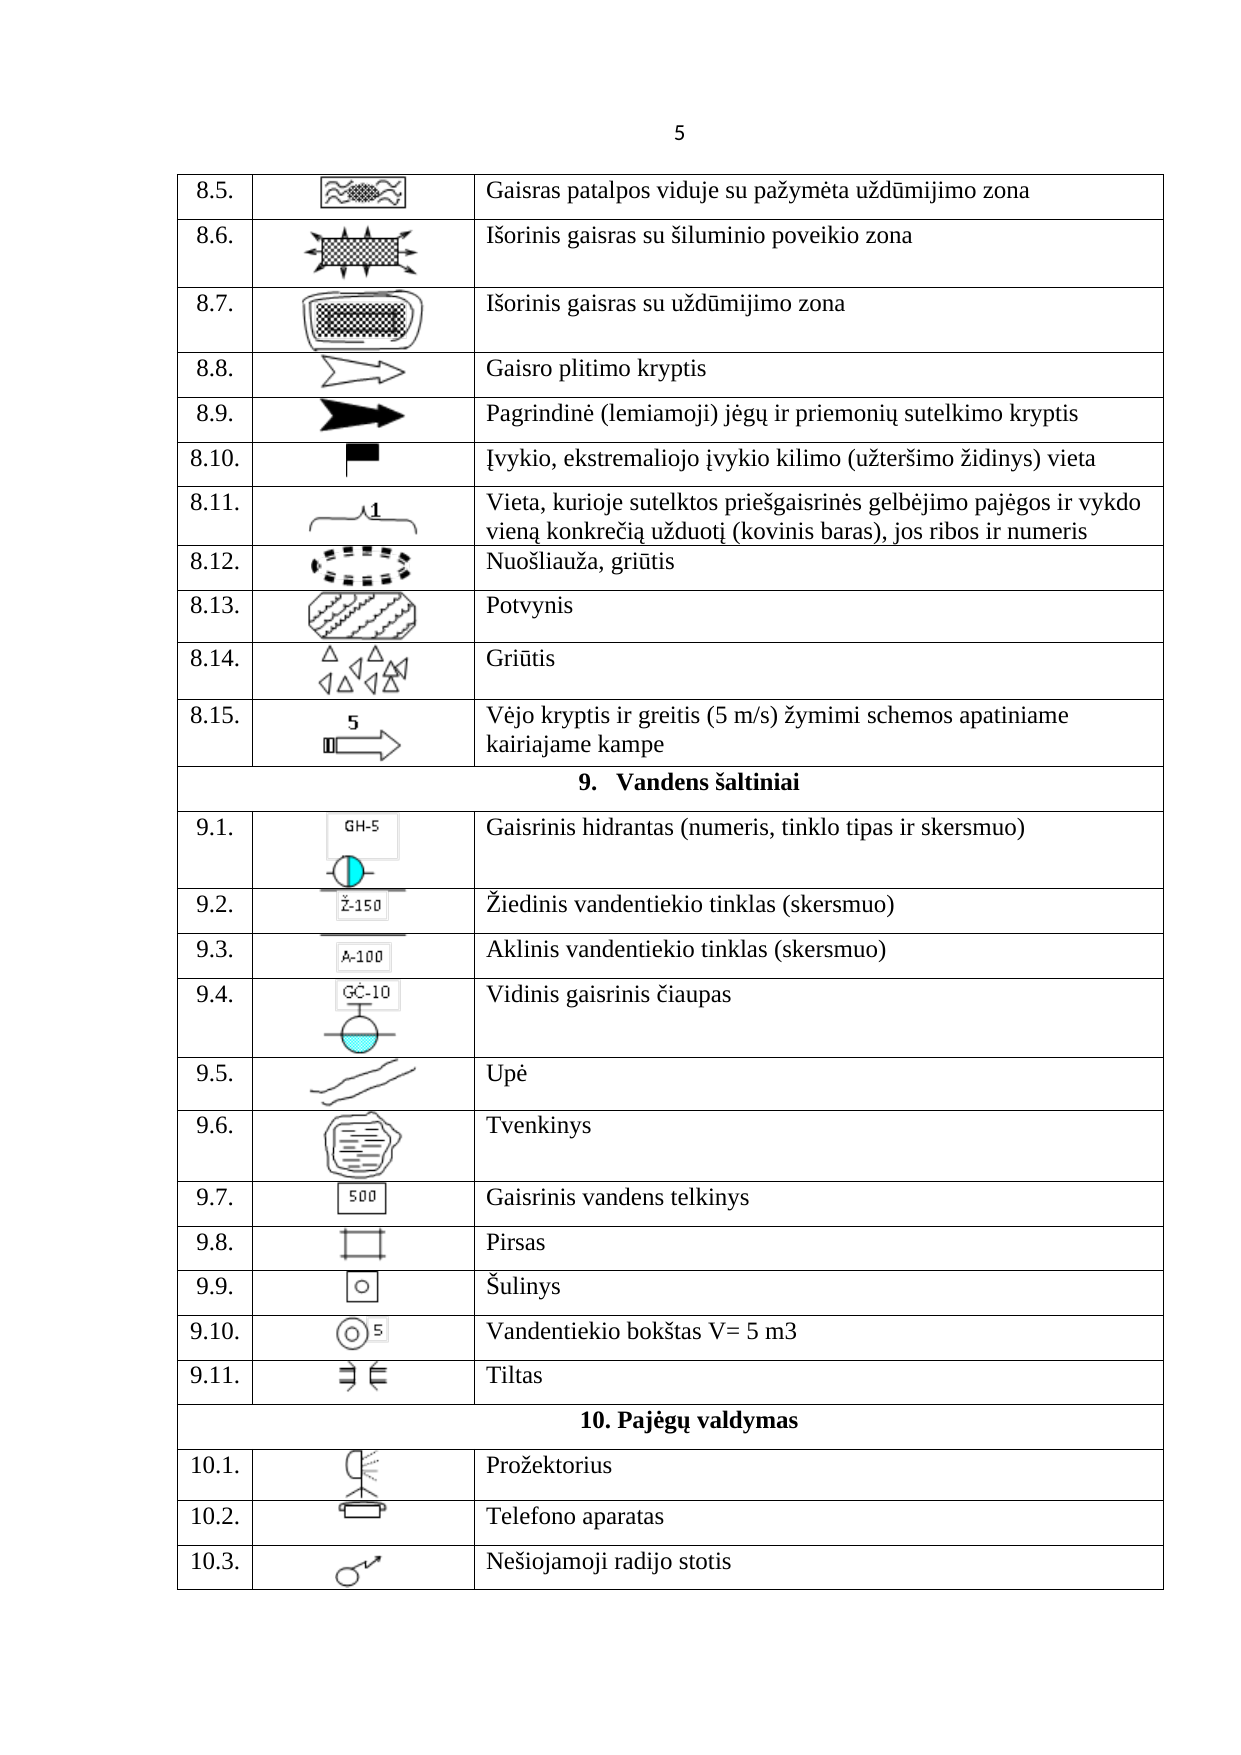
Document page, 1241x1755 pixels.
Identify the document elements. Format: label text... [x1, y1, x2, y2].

table_cell [335, 1124, 389, 1167]
table_cell [253, 1501, 474, 1545]
table_cell Gaisrinis hidrantas (numeris, tinklo tipas ir skersmuo) [475, 812, 1163, 888]
table_cell Nuošliauža, griūtis [475, 546, 1163, 589]
table_cell Telefono aparatas [475, 1501, 1163, 1545]
table_cell [1164, 287, 1168, 352]
table_cell [329, 815, 397, 858]
table_cell [355, 812, 474, 888]
table_cell [1164, 1360, 1168, 1404]
table_cell [327, 1114, 378, 1175]
table_cell [407, 304, 411, 327]
table_cell [1164, 642, 1168, 699]
table_cell [1164, 1181, 1168, 1226]
table_cell [253, 220, 474, 287]
table_cell [1164, 1545, 1168, 1589]
table_cell [253, 1316, 474, 1359]
table_cell 10.2. [178, 1501, 252, 1545]
table_cell [346, 988, 354, 996]
table_cell 10.1. [178, 1450, 252, 1500]
table_cell Pirsas [475, 1227, 1163, 1270]
table_cell Įvykio, ekstremaliojo įvykio kilimo (užteršimo židinys) vieta [475, 443, 1163, 486]
table_cell [1164, 174, 1168, 219]
table_cell Vandentiekio bokštas V= 5 m3 [475, 1316, 1163, 1359]
table_cell 9.10. [178, 1316, 252, 1359]
table_cell [253, 1271, 474, 1315]
table_cell [1164, 1110, 1168, 1181]
table_cell [363, 1450, 374, 1456]
table_cell 10.3. [178, 1546, 252, 1589]
table_cell 9.7. [178, 1182, 252, 1226]
table_cell [1164, 352, 1168, 397]
table_cell 9.5. [178, 1058, 252, 1109]
table_cell Prožektorius [475, 1450, 1163, 1500]
table_cell [253, 1058, 474, 1109]
table_cell 8.13. [178, 591, 252, 642]
table_cell 9.9. [178, 1271, 252, 1315]
table_cell Gaisras patalpos viduje su pažymėta uždūmijimo zona [475, 175, 1163, 219]
table_cell 9.8. [178, 1227, 252, 1270]
table_cell Gaisro plitimo kryptis [475, 353, 1163, 397]
table_cell 9.4. [178, 979, 252, 1057]
table_cell [253, 1227, 474, 1270]
table_cell [253, 889, 474, 933]
table_cell Žiedinis vandentiekio tinklas (skersmuo) [475, 889, 1163, 933]
table_cell [340, 1185, 384, 1212]
table_cell 8.14. [178, 643, 252, 699]
table_cell Griūtis [475, 643, 1163, 699]
table_cell 9. Vandens šaltiniai [178, 767, 1163, 811]
table_cell [1164, 766, 1168, 811]
table_cell [253, 1111, 474, 1181]
table_cell [384, 1125, 398, 1144]
table_cell [1164, 219, 1168, 287]
table_cell 8.5. [178, 175, 252, 219]
table_cell [349, 1273, 376, 1300]
table_cell 9.3. [178, 934, 252, 978]
table_cell [253, 443, 474, 486]
table_cell [253, 979, 474, 1057]
table_cell [1164, 1226, 1168, 1270]
table_cell [253, 643, 474, 699]
table_cell [340, 1320, 366, 1347]
table_cell [1164, 978, 1168, 1057]
table_cell Pagrindinė (lemiamoji) jėgų ir priemonių sutelkimo kryptis [475, 398, 1163, 442]
table_cell [369, 1319, 386, 1340]
table_cell Tiltas [475, 1361, 1163, 1404]
table_cell [338, 982, 398, 1009]
table_cell Aklinis vandentiekio tinklas (skersmuo) [475, 934, 1163, 978]
table_cell Išorinis gaisras su šiluminio poveikio zona [475, 220, 1163, 287]
table_cell [1164, 699, 1168, 766]
table_cell 8.6. [178, 220, 252, 287]
table_cell [253, 934, 474, 978]
table_cell 8.8. [178, 353, 252, 397]
table_cell [253, 1182, 474, 1226]
table_cell [253, 175, 474, 219]
table_cell [1164, 590, 1168, 642]
table_cell [253, 1361, 474, 1404]
table_cell [253, 700, 474, 766]
table_cell [253, 398, 474, 442]
table_cell [253, 1450, 474, 1500]
table_cell 9.11. [178, 1361, 252, 1404]
table_cell [1164, 1500, 1168, 1545]
table_cell 9.6. [178, 1111, 252, 1181]
table_cell [339, 893, 386, 918]
table_cell Gaisrinis vandens telkinys [475, 1182, 1163, 1226]
table_cell [1164, 933, 1168, 978]
table_cell [253, 1546, 474, 1589]
table_cell [305, 293, 420, 347]
table_cell Vidinis gaisrinis čiaupas [475, 979, 1163, 1057]
table_cell 8.9. [178, 398, 252, 442]
table_cell Vėjo kryptis ir greitis (5 m/s) žymimi schemos apatiniame kairiajame kampe [475, 700, 1163, 766]
table_cell [1164, 1315, 1168, 1359]
table_cell 8.12. [178, 546, 252, 589]
table_cell Šulinys [475, 1271, 1163, 1315]
table_cell Išorinis gaisras su uždūmijimo zona [475, 288, 1163, 352]
table_cell [348, 1234, 378, 1254]
table_cell Vieta, kurioje sutelktos priešgaisrinės gelbėjimo pajėgos ir vykdo vieną konkrečią užduotį (kovinis baras), jos ribos ir numeris [475, 487, 1163, 545]
table_cell Upė [475, 1058, 1163, 1109]
table_cell 9.1. [178, 812, 252, 888]
table_cell [1164, 1449, 1168, 1500]
table_cell [1164, 545, 1168, 589]
table_cell 8.15. [178, 700, 252, 766]
table_cell [253, 546, 474, 589]
table_cell [1164, 442, 1168, 486]
table_cell [253, 591, 474, 642]
table_cell [1164, 397, 1168, 442]
table_cell [253, 812, 342, 888]
table_cell [1164, 1057, 1168, 1109]
table_cell [253, 487, 474, 545]
table_cell 8.7. [178, 288, 252, 352]
table_cell Nešiojamoji radijo stotis [475, 1546, 1163, 1589]
table_cell [1164, 1270, 1168, 1315]
table_cell [378, 1149, 390, 1172]
table_cell [1164, 1404, 1168, 1449]
table_cell 8.10. [178, 443, 252, 486]
table_cell [253, 353, 474, 397]
table_cell [1164, 486, 1168, 545]
table_cell Potvynis [475, 591, 1163, 642]
table_cell 10. Pajėgų valdymas [178, 1405, 1163, 1449]
table_cell [253, 288, 474, 352]
table_cell [1164, 888, 1168, 933]
table_cell [357, 1316, 366, 1323]
table_cell 9.2. [178, 889, 252, 933]
table_cell 8.11. [178, 487, 252, 545]
table_cell [1164, 811, 1168, 888]
table_cell Tvenkinys [475, 1111, 1163, 1181]
